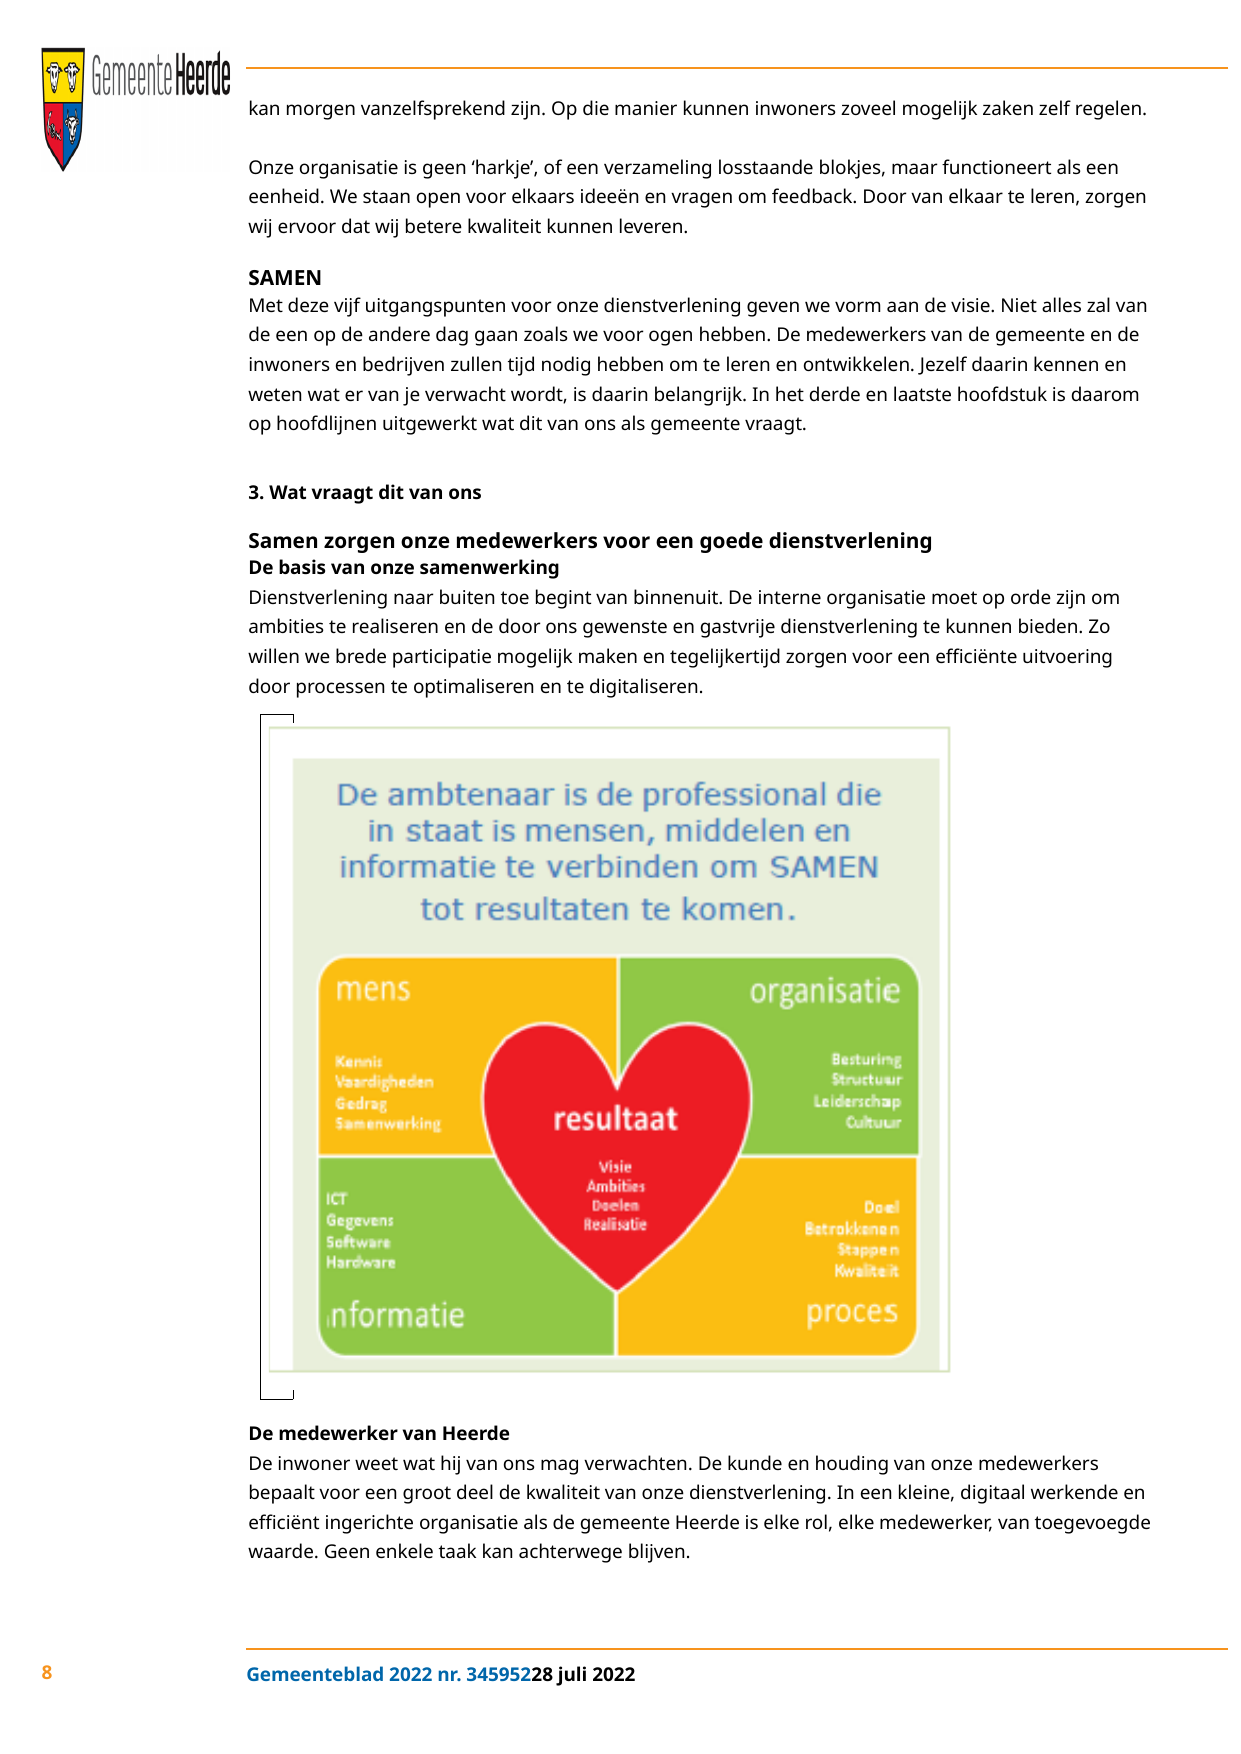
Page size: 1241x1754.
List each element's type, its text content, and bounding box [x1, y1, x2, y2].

text De medewerker van Heerde [248, 1420, 1152, 1446]
text Met deze vijf uitgangspunten voor onze dienstverlening geven we vorm aan de visie. Niet alles zal van de een op de andere dag gaan zoals we voor ogen hebben. De medewerkers van de gemeente en de inwoners en bedrijven zullen tijd nodig hebben om te leren en ontwikkelen. Jezelf daarin kennen en weten wat er van je verwacht wordt, is daarin belangrijk. In het derde en laatste hoofdstuk is daarom op hoofdlijnen uitgewerkt wat dit van ons als gemeente vraagt. [248, 292, 1152, 436]
text De basis van onze samenwerking [248, 554, 1152, 580]
text De inwoner weet wat hij van ons mag verwachten. De kunde en houding van onze medewerkers bepaalt voor een groot deel de kwaliteit van onze dienstverlening. In een kleine, digitaal werkende en efficiënt ingerichte organisatie als de gemeente Heerde is elke rol, elke medewerker, van toegevoegde waarde. Geen enkele taak kan achterwege blijven. [248, 1450, 1152, 1564]
text kan morgen vanzelfsprekend zijn. Op die manier kunnen inwoners zoveel mogelijk zaken zelf regelen. [248, 95, 1152, 121]
text SAMEN [248, 263, 1152, 292]
text 3. Wat vraagt dit van ons [248, 477, 1152, 505]
text Onze organisatie is geen ‘harkje’, of een verzameling losstaande blokjes, maar functioneert als een eenheid. We staan open voor elkaars ideeën en vragen om feedback. Door van elkaar te leren, zorgen wij ervoor dat wij betere kwaliteit kunnen leveren. [248, 154, 1152, 239]
picture [268, 723, 972, 1390]
text Dienstverlening naar buiten toe begint van binnenuit. De interne organisatie moet op orde zijn om ambities te realiseren en de door ons gewenste en gastvrije dienstverlening te kunnen bieden. Zo willen we brede participatie mogelijk maken en tegelijkertijd zorgen voor een efficiënte uitvoering door processen te optimaliseren en te digitaliseren. [248, 584, 1152, 698]
text Samen zorgen onze medewerkers voor een goede dienstverlening [248, 526, 1152, 554]
picture [41, 47, 231, 172]
